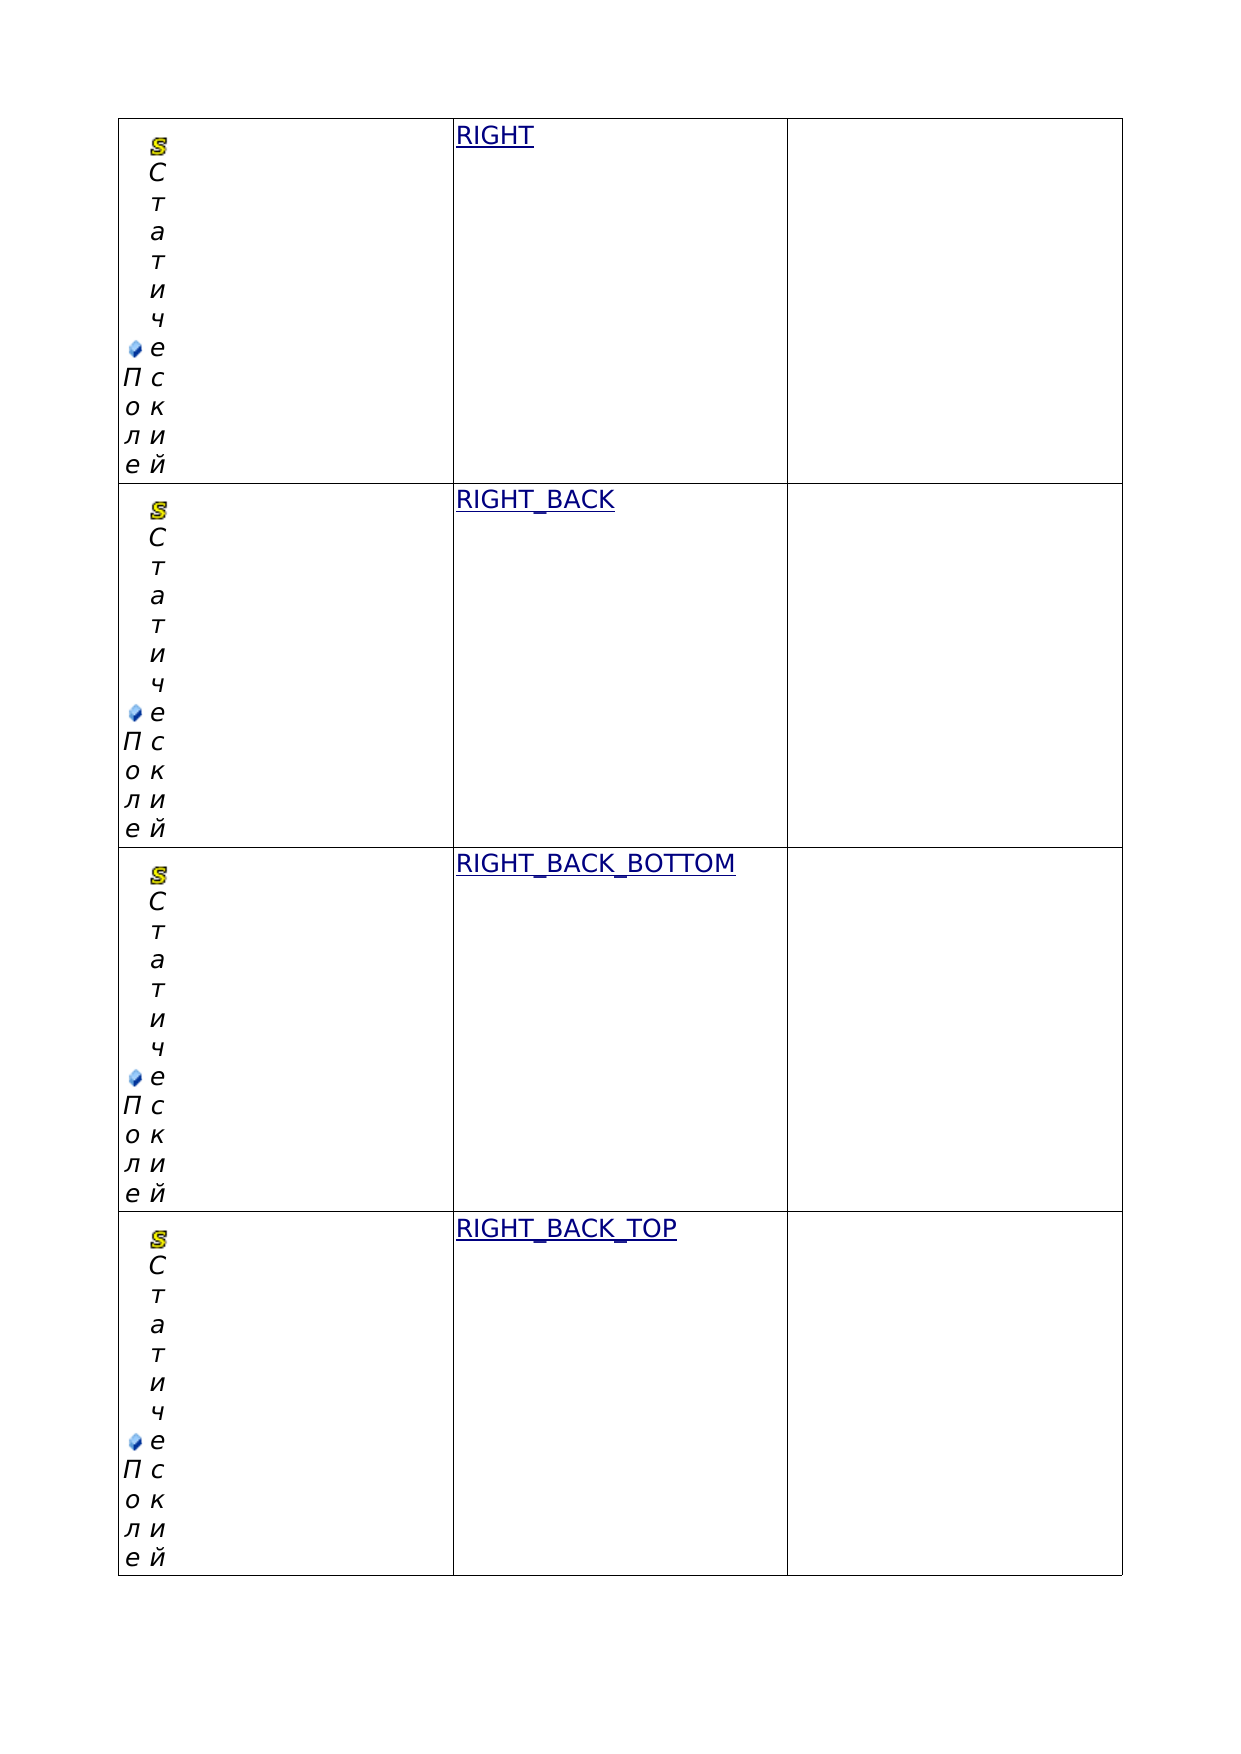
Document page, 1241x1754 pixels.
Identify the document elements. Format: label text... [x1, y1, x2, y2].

table_cell [119, 484, 453, 847]
table_cell RIGHT_BACK_BOTTOM [454, 848, 787, 1211]
table_cell RIGHT_BACK_TOP [454, 1212, 787, 1575]
table_cell [788, 1212, 1122, 1575]
table_cell [119, 1212, 453, 1575]
picture [146, 862, 172, 888]
picture [146, 133, 172, 159]
picture [121, 1066, 146, 1092]
picture [121, 702, 146, 727]
picture [121, 1430, 146, 1456]
table_cell [788, 848, 1122, 1211]
table_cell [119, 848, 453, 1211]
table_cell RIGHT_BACK [454, 484, 787, 847]
table_cell [788, 119, 1122, 482]
table_cell [788, 484, 1122, 847]
picture [146, 1226, 172, 1252]
table_cell [119, 119, 453, 482]
table_cell RIGHT [454, 119, 787, 482]
picture [146, 497, 172, 523]
picture [121, 337, 146, 363]
